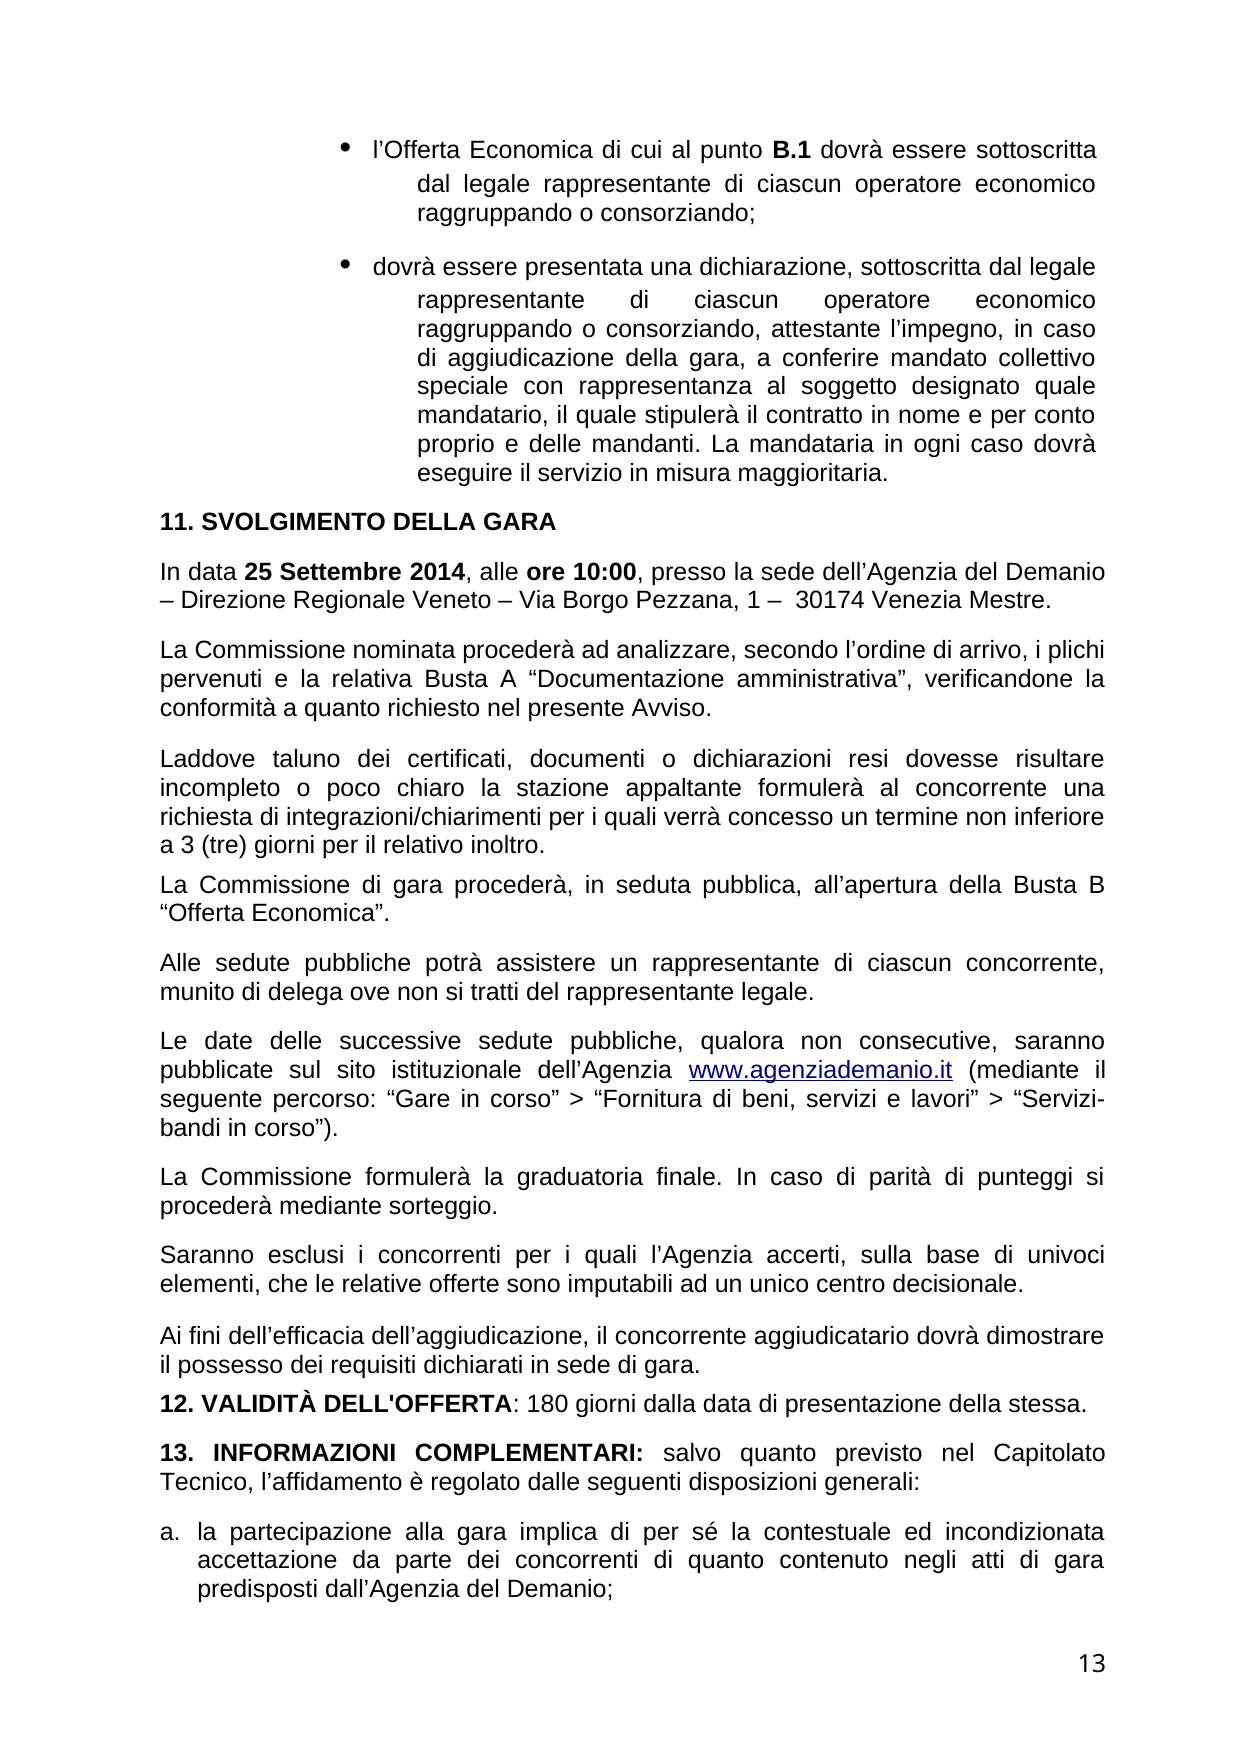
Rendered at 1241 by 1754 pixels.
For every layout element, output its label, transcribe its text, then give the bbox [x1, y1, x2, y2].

text 12. VALIDITÀ DELL'OFFERTA: 180 giorni dalla data di presentazione della stessa. [159, 1389, 1106, 1417]
text Saranno esclusi i concorrenti per i quali l’Agenzia accerti, sulla base di univoci elementi, che le relative offerte sono imputabili ad un unico centro decisionale. [159, 1240, 1106, 1298]
text Laddove taluno dei certificati, documenti o dichiarazioni resi dovesse risultare incompleto o poco chiaro la stazione appaltante formulerà al concorrente una richiesta di integrazioni/chiarimenti per i quali verrà concesso un termine non inferiore a 3 (tre) giorni per il relativo inoltro. [159, 744, 1106, 859]
text 13. INFORMAZIONI COMPLEMENTARI: salvo quanto previsto nel Capitolato Tecnico, l’affidamento è regolato dalle seguenti disposizioni generali: [159, 1438, 1106, 1496]
text 11. SVOLGIMENTO DELLA GARA [159, 507, 1097, 536]
text Alle sedute pubbliche potrà assistere un rappresentante di ciascun concorrente, munito di delega ove non si tratti del rappresentante legale. [159, 948, 1106, 1005]
text La Commissione nominata procederà ad analizzare, secondo l’ordine di arrivo, i plichi pervenuti e la relativa Busta A “Documentazione amministrativa”, verificandone la conformità a quanto richiesto nel presente Avviso. [159, 635, 1106, 721]
text In data 25 Settembre 2014, alle ore 10:00, presso la sede dell’Agenzia del Demanio – Direzione Regionale Veneto – Via Borgo Pezzana, 1 – 30174 Venezia Mestre. [159, 557, 1106, 614]
text Ai fini dell’efficacia dell’aggiudicazione, il concorrente aggiudicatario dovrà dimostrare il possesso dei requisiti dichiarati in sede di gara. [159, 1321, 1106, 1378]
list l’Offerta Economica di cui al punto B.1 dovrà essere sottoscritta dal legale rappresentante di ciascun operatore economico raggruppando o consorziando; [335, 131, 1097, 226]
text Le date delle successive sedute pubbliche, qualora non consecutive, saranno pubblicate sul sito istituzionale dell’Agenzia www.agenziademanio.it (mediante il seguente percorso: “Gare in corso” > “Fornitura di beni, servizi e lavori” > “Servizi-bandi in corso”). [159, 1026, 1106, 1141]
text La Commissione formulerà la graduatoria finale. In caso di parità di punteggi si procederà mediante sorteggio. [159, 1162, 1106, 1219]
list la partecipazione alla gara implica di per sé la contestuale ed incondizionata accettazione da parte dei concorrenti di quanto contenuto negli atti di gara predisposti dall’Agenzia del Demanio; [159, 1517, 1106, 1603]
list dovrà essere presentata una dichiarazione, sottoscritta dal legale rappresentante di ciascun operatore economico raggruppando o consorziando, attestante l’impegno, in caso di aggiudicazione della gara, a conferire mandato collettivo speciale con rappresentanza al soggetto designato quale mandatario, il quale stipulerà il contratto in nome e per conto proprio e delle mandanti. La mandataria in ogni caso dovrà eseguire il servizio in misura maggioritaria. [335, 247, 1097, 486]
text La Commissione di gara procederà, in seduta pubblica, all’apertura della Busta B “Offerta Economica”. [159, 869, 1106, 927]
